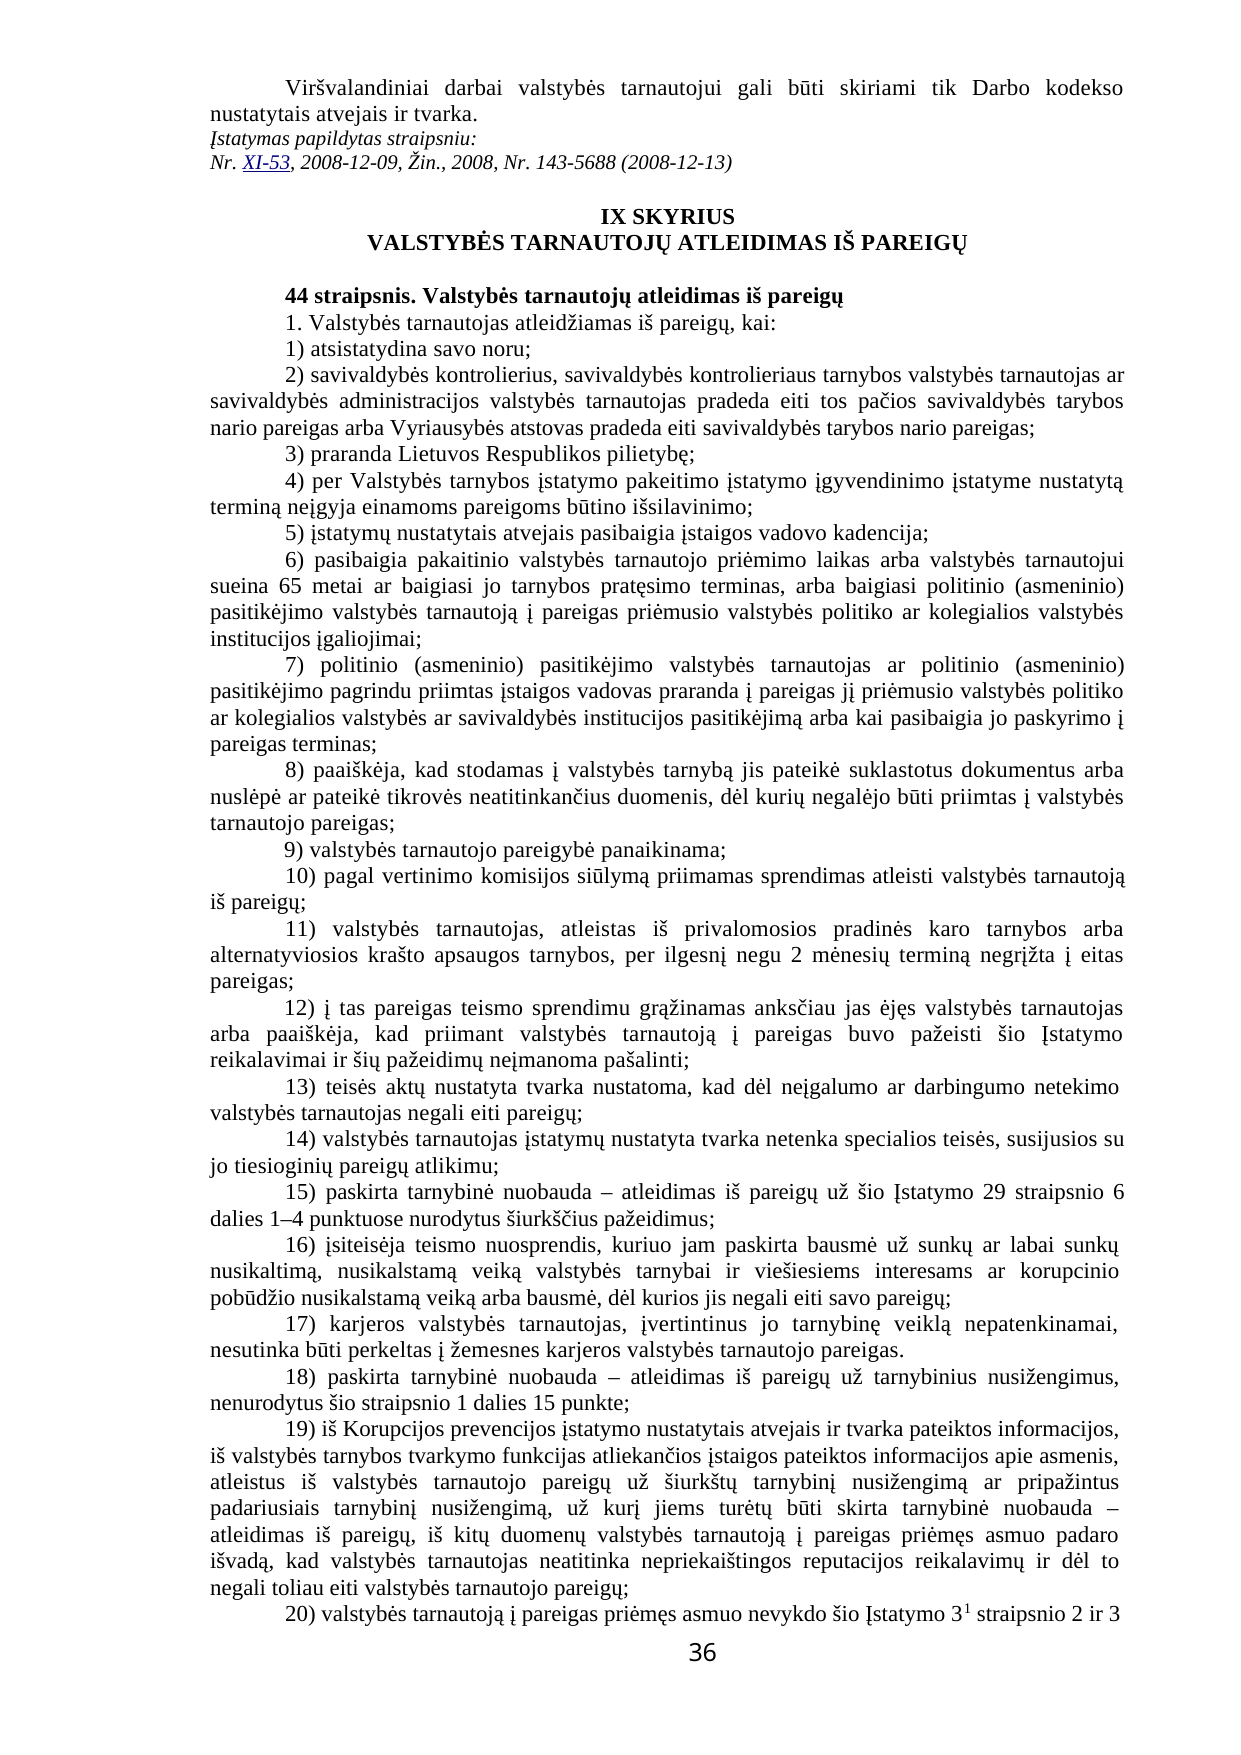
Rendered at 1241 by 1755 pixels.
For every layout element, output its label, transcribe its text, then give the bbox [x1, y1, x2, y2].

text 15) paskirta tarnybinė nuobauda – atleidimas iš pareigų už šio Įstatymo 29 straipsnio 6 dalies 1–4 punktuose nurodytus šiurkščius pažeidimus; [210, 1178, 1126, 1231]
text 2) savivaldybės kontrolierius, savivaldybės kontrolieriaus tarnybos valstybės tarnautojas ar savivaldybės administracijos valstybės tarnautojas pradeda eiti tos pačios savivaldybės tarybos nario pareigas arba Vyriausybės atstovas pradeda eiti savivaldybės tarybos nario pareigas; [210, 361, 1126, 440]
text 20) valstybės tarnautoją į pareigas priėmęs asmuo nevykdo šio Įstatymo 31 straipsnio 2 ir 3 [210, 1600, 1120, 1626]
text 6) pasibaigia pakaitinio valstybės tarnautojo priėmimo laikas arba valstybės tarnautojui sueina 65 metai ar baigiasi jo tarnybos pratęsimo terminas, arba baigiasi politinio (asmeninio) pasitikėjimo valstybės tarnautoją į pareigas priėmusio valstybės politiko ar kolegialios valstybės institucijos įgaliojimai; [210, 546, 1126, 651]
text VALSTYBĖS TARNAUTOJŲ ATLEIDIMAS IŠ PAREIGŲ [210, 229, 1126, 256]
text 17) karjeros valstybės tarnautojas, įvertintinus jo tarnybinę veiklą nepatenkinamai, nesutinka būti perkeltas į žemesnes karjeros valstybės tarnautojo pareigas. [210, 1310, 1120, 1363]
text 14) valstybės tarnautojas įstatymų nustatyta tvarka netenka specialios teisės, susijusios su jo tiesioginių pareigų atlikimu; [210, 1126, 1126, 1178]
text 19) iš Korupcijos prevencijos įstatymo nustatytais atvejais ir tvarka pateiktos informacijos, iš valstybės tarnybos tvarkymo funkcijas atliekančios įstaigos pateiktos informacijos apie asmenis, atleistus iš valstybės tarnautojo pareigų už šiurkštų tarnybinį nusižengimą ar pripažintus padariusiais tarnybinį nusižengimą, už kurį jiems turėtų būti skirta tarnybinė nuobauda – atleidimas iš pareigų, iš kitų duomenų valstybės tarnautoją į pareigas priėmęs asmuo padaro išvadą, kad valstybės tarnautojas neatitinka nepriekaištingos reputacijos reikalavimų ir dėl to negali toliau eiti valstybės tarnautojo pareigų; [210, 1415, 1120, 1600]
text 10) pagal vertinimo komisijos siūlymą priimamas sprendimas atleisti valstybės tarnautoją iš pareigų; [210, 862, 1126, 915]
subtitle IX SKYRIUS [210, 203, 1126, 229]
text 1. Valstybės tarnautojas atleidžiamas iš pareigų, kai: [210, 308, 1126, 335]
text 11) valstybės tarnautojas, atleistas iš privalomosios pradinės karo tarnybos arba alternatyviosios krašto apsaugos tarnybos, per ilgesnį negu 2 mėnesių terminą negrįžta į eitas pareigas; [210, 915, 1126, 994]
text Įstatymas papildytas straipsniu: [210, 126, 1126, 150]
text 1) atsistatydina savo noru; [210, 335, 1126, 361]
text 13) teisės aktų nustatyta tvarka nustatoma, kad dėl neįgalumo ar darbingumo netekimo valstybės tarnautojas negali eiti pareigų; [210, 1073, 1120, 1126]
text 4) per Valstybės tarnybos įstatymo pakeitimo įstatymo įgyvendinimo įstatyme nustatytą terminą neįgyja einamoms pareigoms būtino išsilavinimo; [210, 467, 1126, 519]
text 7) politinio (asmeninio) pasitikėjimo valstybės tarnautojas ar politinio (asmeninio) pasitikėjimo pagrindu priimtas įstaigos vadovas praranda į pareigas jį priėmusio valstybės politiko ar kolegialios valstybės ar savivaldybės institucijos pasitikėjimą arba kai pasibaigia jo paskyrimo į pareigas terminas; [210, 651, 1126, 757]
text 5) įstatymų nustatytais atvejais pasibaigia įstaigos vadovo kadencija; [210, 519, 1126, 546]
text Nr. XI-53, 2008-12-09, Žin., 2008, Nr. 143-5688 (2008-12-13) [210, 150, 1120, 174]
text 18) paskirta tarnybinė nuobauda – atleidimas iš pareigų už tarnybinius nusižengimus, nenurodytus šio straipsnio 1 dalies 15 punkte; [210, 1363, 1120, 1415]
text 9) valstybės tarnautojo pareigybė panaikinama; [210, 836, 1126, 862]
text 12) į tas pareigas teismo sprendimu grąžinamas anksčiau jas ėjęs valstybės tarnautojas arba paaiškėja, kad priimant valstybės tarnautoją į pareigas buvo pažeisti šio Įstatymo reikalavimai ir šių pažeidimų neįmanoma pašalinti; [210, 994, 1126, 1073]
text 44 straipsnis. Valstybės tarnautojų atleidimas iš pareigų [210, 282, 1126, 308]
text 3) praranda Lietuvos Respublikos pilietybę; [210, 440, 1126, 467]
text 16) įsiteisėja teismo nuosprendis, kuriuo jam paskirta bausmė už sunkų ar labai sunkų nusikaltimą, nusikalstamą veiką valstybės tarnybai ir viešiesiems interesams ar korupcinio pobūdžio nusikalstamą veiką arba bausmė, dėl kurios jis negali eiti savo pareigų; [210, 1231, 1120, 1310]
text 8) paaiškėja, kad stodamas į valstybės tarnybą jis pateikė suklastotus dokumentus arba nuslėpė ar pateikė tikrovės neatitinkančius duomenis, dėl kurių negalėjo būti priimtas į valstybės tarnautojo pareigas; [210, 757, 1126, 836]
text Viršvalandiniai darbai valstybės tarnautojui gali būti skiriami tik Darbo kodekso nustatytais atvejais ir tvarka. [210, 73, 1126, 126]
